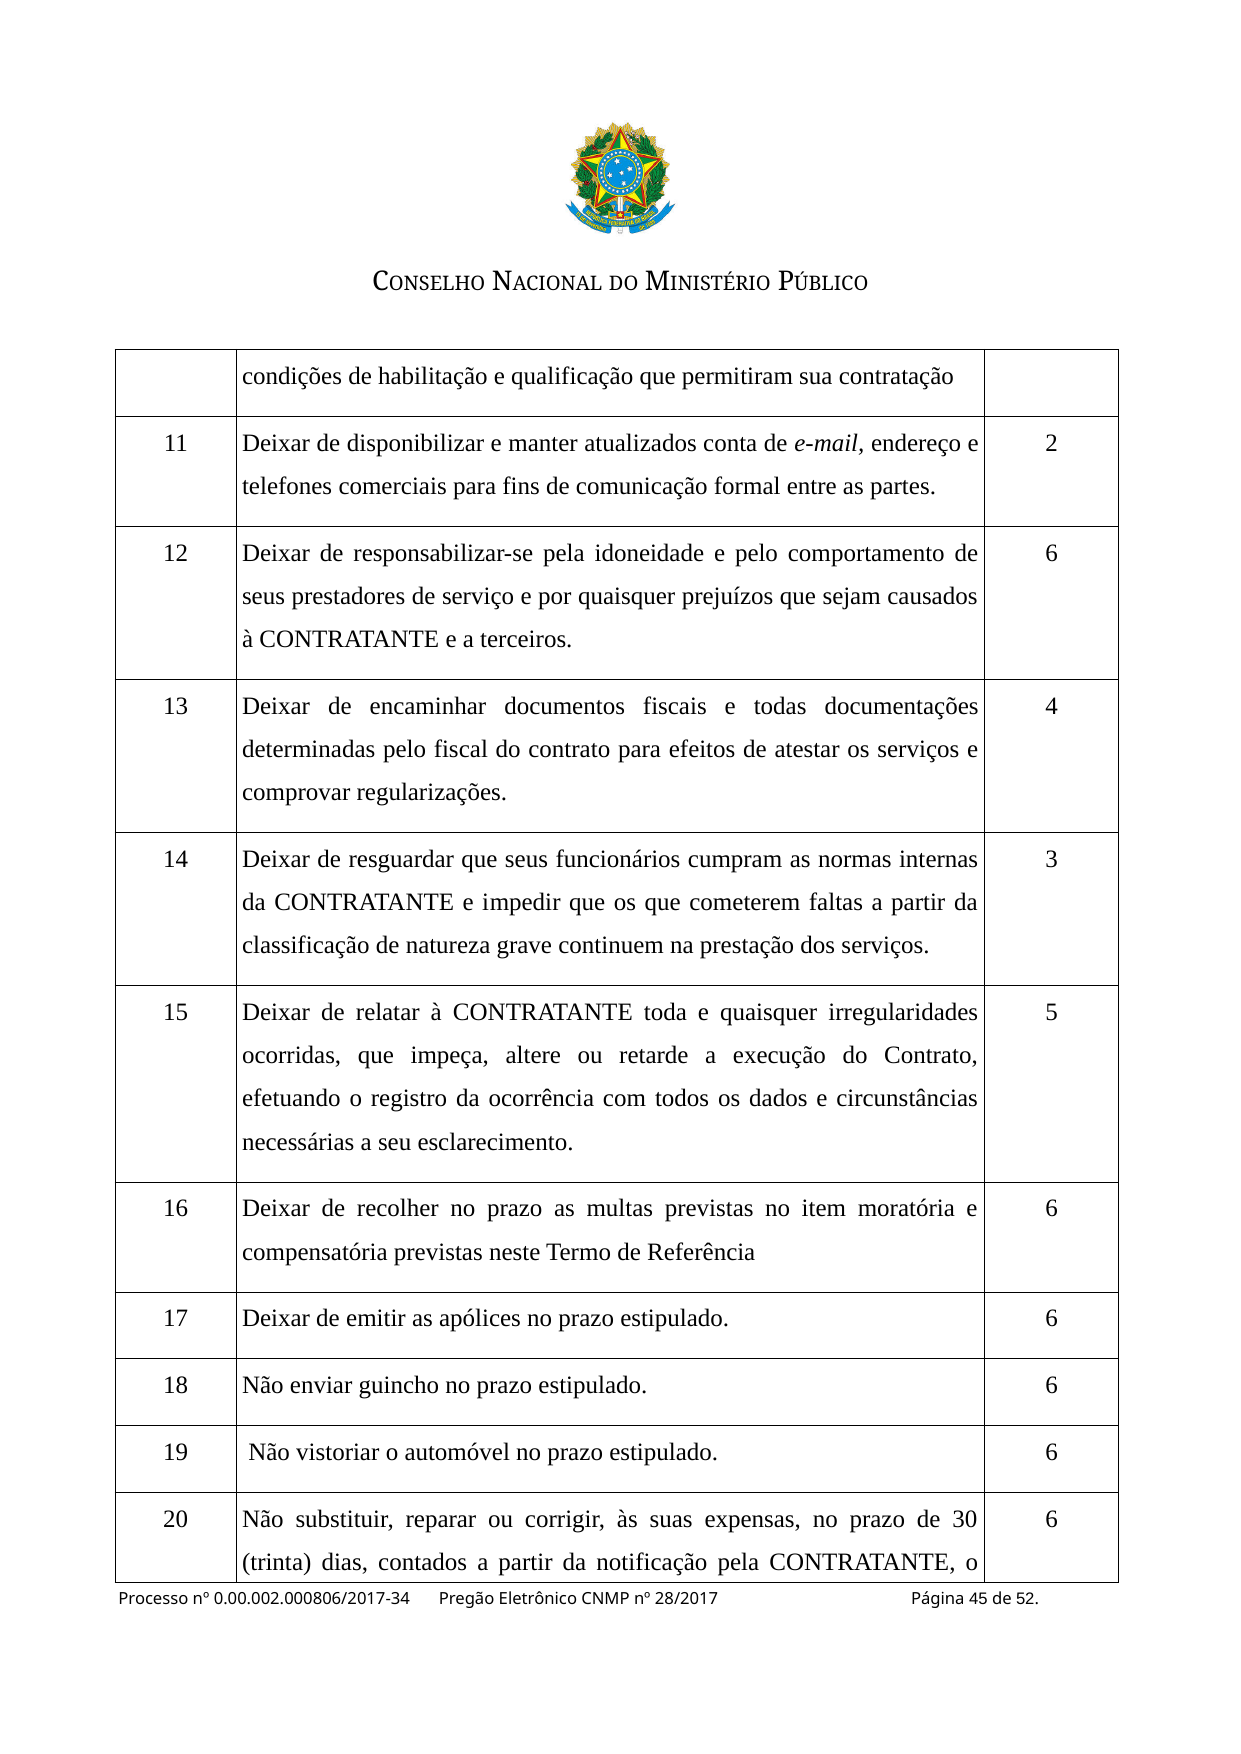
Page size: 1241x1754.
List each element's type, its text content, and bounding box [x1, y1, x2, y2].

table_cell 11 [116, 417, 236, 526]
table_cell 12 [116, 527, 236, 679]
table_cell [116, 350, 236, 416]
table_cell Deixar de disponibilizar e manter atualizados conta de e-mail, endereço e telefones comerciais para fins de comunicação formal entre as partes. [237, 417, 984, 526]
table_cell Deixar de responsabilizar-se pela idoneidade e pelo comportamento de seus prestadores de serviço e por quaisquer prejuízos que sejam causados à CONTRATANTE e a terceiros. [237, 527, 984, 679]
table_cell Não enviar guincho no prazo estipulado. [237, 1359, 984, 1425]
table_cell Deixar de encaminhar documentos fiscais e todas documentações determinadas pelo fiscal do contrato para efeitos de atestar os serviços e comprovar regularizações. [237, 680, 984, 832]
table_cell 6 [985, 1183, 1118, 1291]
table_cell Deixar de resguardar que seus funcionários cumpram as normas internas da CONTRATANTE e impedir que os que cometerem faltas a partir da classificação de natureza grave continuem na prestação dos serviços. [237, 833, 984, 985]
table_cell 13 [116, 680, 236, 832]
table_cell 5 [985, 986, 1118, 1181]
table_cell 16 [116, 1183, 236, 1291]
table_cell 4 [985, 680, 1118, 832]
table_cell 19 [116, 1426, 236, 1492]
table_cell 17 [116, 1293, 236, 1358]
table_cell 6 [985, 1493, 1118, 1582]
table_cell 14 [116, 833, 236, 985]
table_cell 6 [985, 1359, 1118, 1425]
table_cell 6 [985, 527, 1118, 679]
table_cell 18 [116, 1359, 236, 1425]
table_cell 15 [116, 986, 236, 1181]
table_cell 6 [985, 1293, 1118, 1358]
table_cell Deixar de emitir as apólices no prazo estipulado. [237, 1293, 984, 1358]
table_cell condições de habilitação e qualificação que permitiram sua contratação [237, 350, 984, 416]
table_cell Não vistoriar o automóvel no prazo estipulado. [237, 1426, 984, 1492]
table_cell 6 [985, 1426, 1118, 1492]
table_cell 3 [985, 833, 1118, 985]
table_cell [985, 350, 1118, 416]
table_cell Deixar de relatar à CONTRATANTE toda e quaisquer irregularidades ocorridas, que impeça, altere ou retarde a execução do Contrato, efetuando o registro da ocorrência com todos os dados e circunstâncias necessárias a seu esclarecimento. [237, 986, 984, 1181]
table_cell 2 [985, 417, 1118, 526]
table_cell Não substituir, reparar ou corrigir, às suas expensas, no prazo de 30 (trinta) dias, contados a partir da notificação pela CONTRATANTE, o [237, 1493, 984, 1582]
table_cell 20 [116, 1493, 236, 1582]
table_cell Deixar de recolher no prazo as multas previstas no item moratória e compensatória previstas neste Termo de Referência [237, 1183, 984, 1291]
